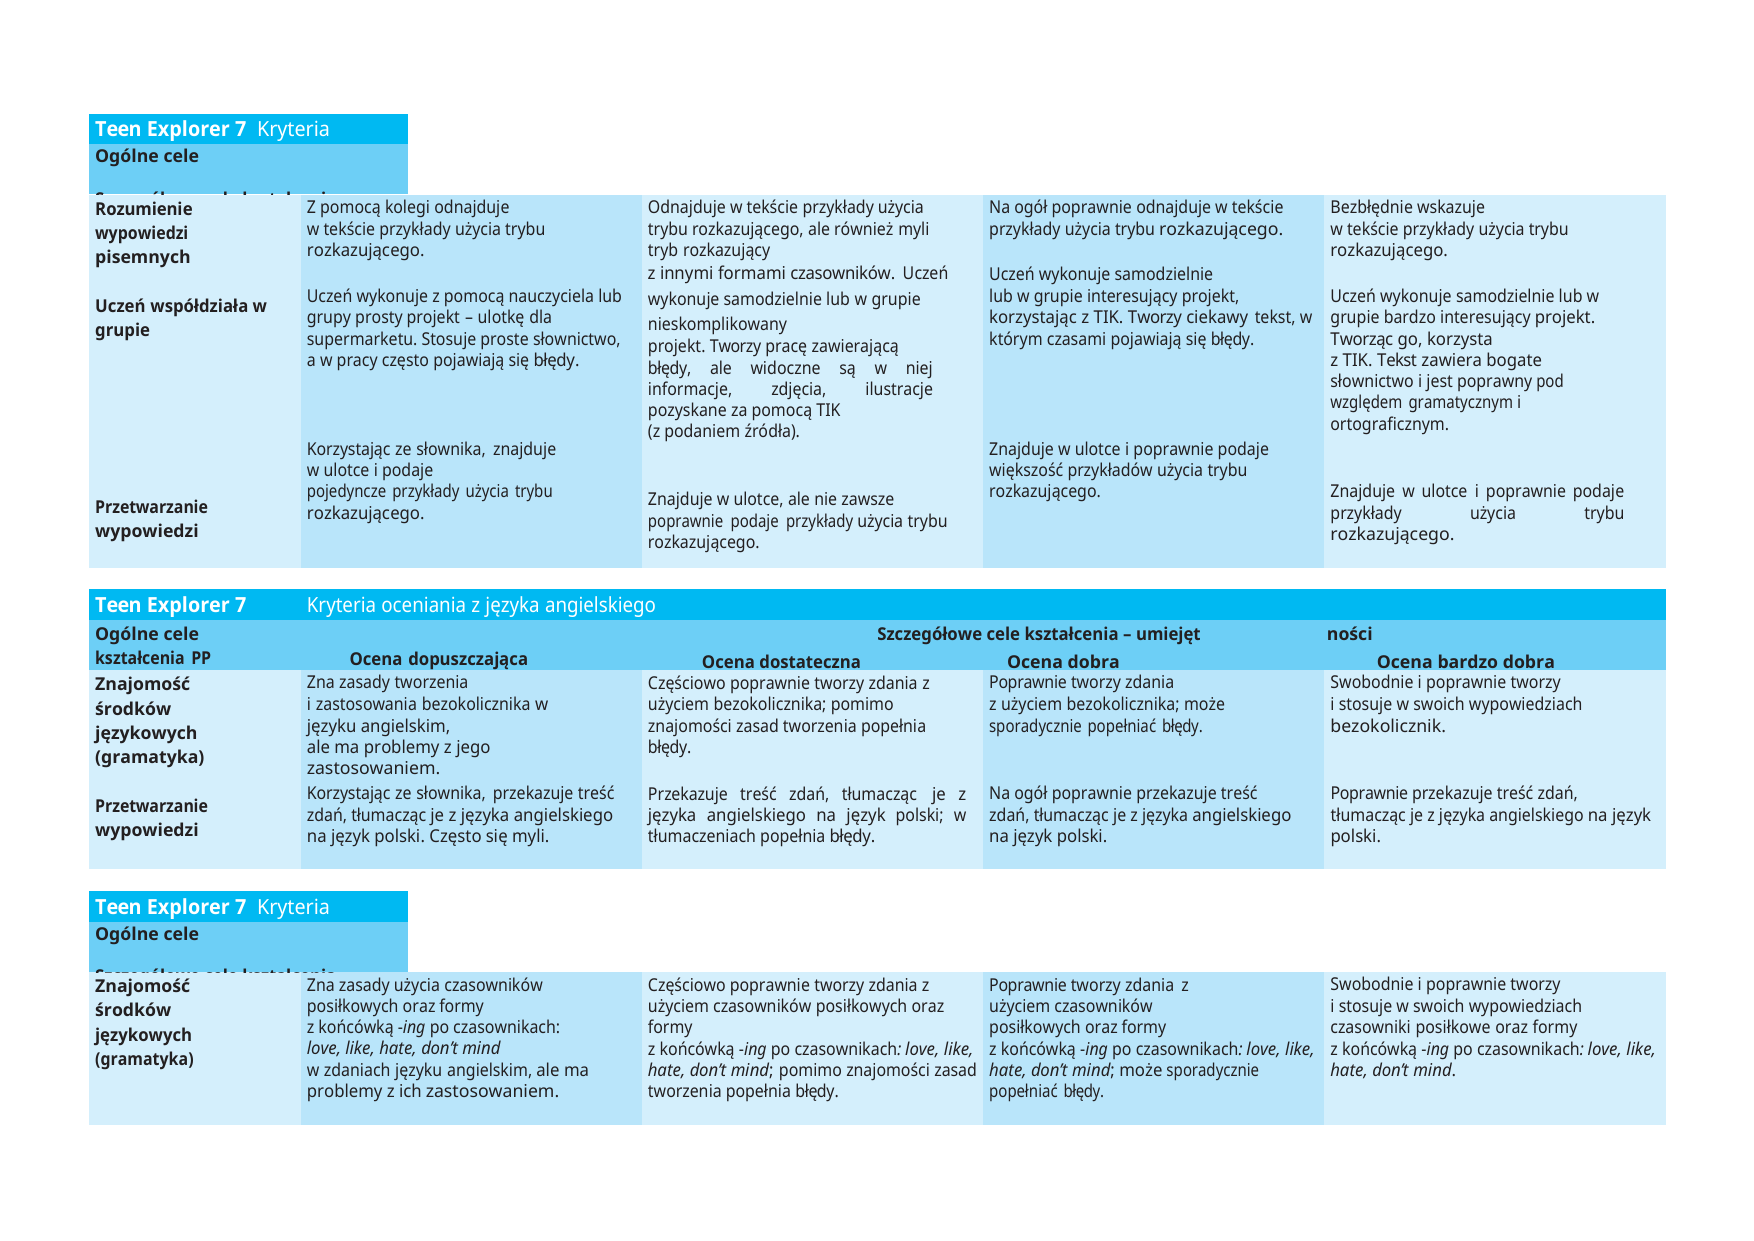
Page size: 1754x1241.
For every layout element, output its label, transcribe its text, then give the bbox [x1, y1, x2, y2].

table_cell Ogólne cele Szczegółowe cele kształcenia – umiejętności kształcenia PP Ocena dopuszczająca Ocena dostateczna Ocena dobra Ocena bardzo dobra Ocena celująca [89, 144, 408, 194]
table_cell Na ogół poprawnie odnajduje w tekście przykłady użycia trybu rozkazującego. Uczeń wykonuje samodzielnie lub w grupie interesujący projekt, korzystając z TIK. Tworzy ciekawy tekst, w którym czasami pojawiają się błędy. Znajduje w ulotce i poprawnie podaje większość przykładów użycia trybu rozkazującego. [983, 195, 1324, 568]
table_cell Szczegółowe cele kształcenia – umiejęt Ocena dostateczna Ocena dobra [642, 620, 1324, 670]
table_cell Ocena dopuszczająca [301, 620, 642, 670]
table_cell Ogólne cele kształcenia PP [89, 620, 301, 670]
table_cell ności Ocena bardzo dobra [1324, 620, 1666, 670]
table_header [1324, 589, 1666, 620]
table_cell Znajomość środków językowych (gramatyka) Przetwarzanie wypowiedzi [89, 670, 301, 869]
table_cell Rozumienie wypowiedzi pisemnych Uczeń współdziała w grupie Przetwarzanie wypowiedzi [89, 195, 301, 568]
table_cell Częściowo poprawnie tworzy zdania z użyciem bezokolicznika; pomimo znajomości zasad tworzenia popełnia błędy. Przekazuje treść zdań, tłumacząc je z języka angielskiego na język polski; w tłumaczeniach popełnia błędy. [642, 670, 983, 869]
table_cell Znajomość środków językowych (gramatyka) [89, 972, 301, 1125]
table_cell Ogólne cele Szczegółowe cele kształcenia – umiejętności kształcenia PP Ocena dopuszczająca Ocena dostateczna Ocena dobra Ocena bardzo dobra Ocena celująca [89, 922, 408, 972]
table_cell Swobodnie i poprawnie tworzy i stosuje w swoich wypowiedziach bezokolicznik. Poprawnie przekazuje treść zdań, tłumacząc je z języka angielskiego na język polski. [1324, 670, 1666, 869]
table_cell Poprawnie tworzy zdania z użyciem bezokolicznika; może sporadycznie popełniać błędy. Na ogół poprawnie przekazuje treść zdań, tłumacząc je z języka angielskiego na język polski. [983, 670, 1324, 869]
table_header Teen Explorer 7 [89, 589, 301, 620]
table_cell Poprawnie tworzy zdania z użyciem czasowników posiłkowych oraz formy z końcówką -ing po czasownikach: love, like, hate, don’t mind; może sporadycznie popełniać błędy. [983, 972, 1324, 1125]
table_cell Odnajduje w tekście przykłady użycia trybu rozkazującego, ale również myli tryb rozkazujący z innymi formami czasowników. Uczeń wykonuje samodzielnie lub w grupie nieskomplikowany projekt. Tworzy pracę zawierającą błędy, ale widoczne są w niej informacje, zdjęcia, ilustracje pozyskane za pomocą TIK (z podaniem źródła). Znajduje w ulotce, ale nie zawsze poprawnie podaje przykłady użycia trybu rozkazującego. [642, 195, 983, 568]
table_cell Z pomocą kolegi odnajduje w tekście przykłady użycia trybu rozkazującego. Uczeń wykonuje z pomocą nauczyciela lub grupy prosty projekt – ulotkę dla supermarketu. Stosuje proste słownictwo, a w pracy często pojawiają się błędy. Korzystając ze słownika, znajduje w ulotce i podaje pojedyncze przykłady użycia trybu rozkazującego. [301, 195, 642, 568]
table_cell Zna zasady tworzenia i zastosowania bezokolicznika w języku angielskim, ale ma problemy z jego zastosowaniem. Korzystając ze słownika, przekazuje treść zdań, tłumacząc je z języka angielskiego na język polski. Często się myli. [301, 670, 642, 869]
table_cell Swobodnie i poprawnie tworzy i stosuje w swoich wypowiedziach czasowniki posiłkowe oraz formy z końcówką -ing po czasownikach: love, like, hate, don’t mind. [1324, 972, 1666, 1125]
table_header Teen Explorer 7 Kryteria oceniania z języka angielskiego STARTER – Imperative [89, 114, 408, 144]
table_cell Częściowo poprawnie tworzy zdania z użyciem czasowników posiłkowych oraz formy z końcówką -ing po czasownikach: love, like, hate, don’t mind; pomimo znajomości zasad tworzenia popełnia błędy. [642, 972, 983, 1125]
table_cell Bezbłędnie wskazuje w tekście przykłady użycia trybu rozkazującego. Uczeń wykonuje samodzielnie lub w grupie bardzo interesujący projekt. Tworząc go, korzysta z TIK. Tekst zawiera bogate słownictwo i jest poprawny pod względem gramatycznym i ortograficznym. Znajduje w ulotce i poprawnie podaje przykłady użycia trybu rozkazującego. [1324, 195, 1666, 568]
table_header Kryteria oceniania z języka angielskiego [301, 589, 1324, 620]
table_header Teen Explorer 7 Kryteria oceniania z języka angielskiego STARTER – Auxiliary verbs and -ing forms after verbs: love, like, hate, don’t mind [89, 891, 408, 922]
table_cell Zna zasady użycia czasowników posiłkowych oraz formy z końcówką -ing po czasownikach: love, like, hate, don’t mind w zdaniach języku angielskim, ale ma problemy z ich zastosowaniem. [301, 972, 642, 1125]
